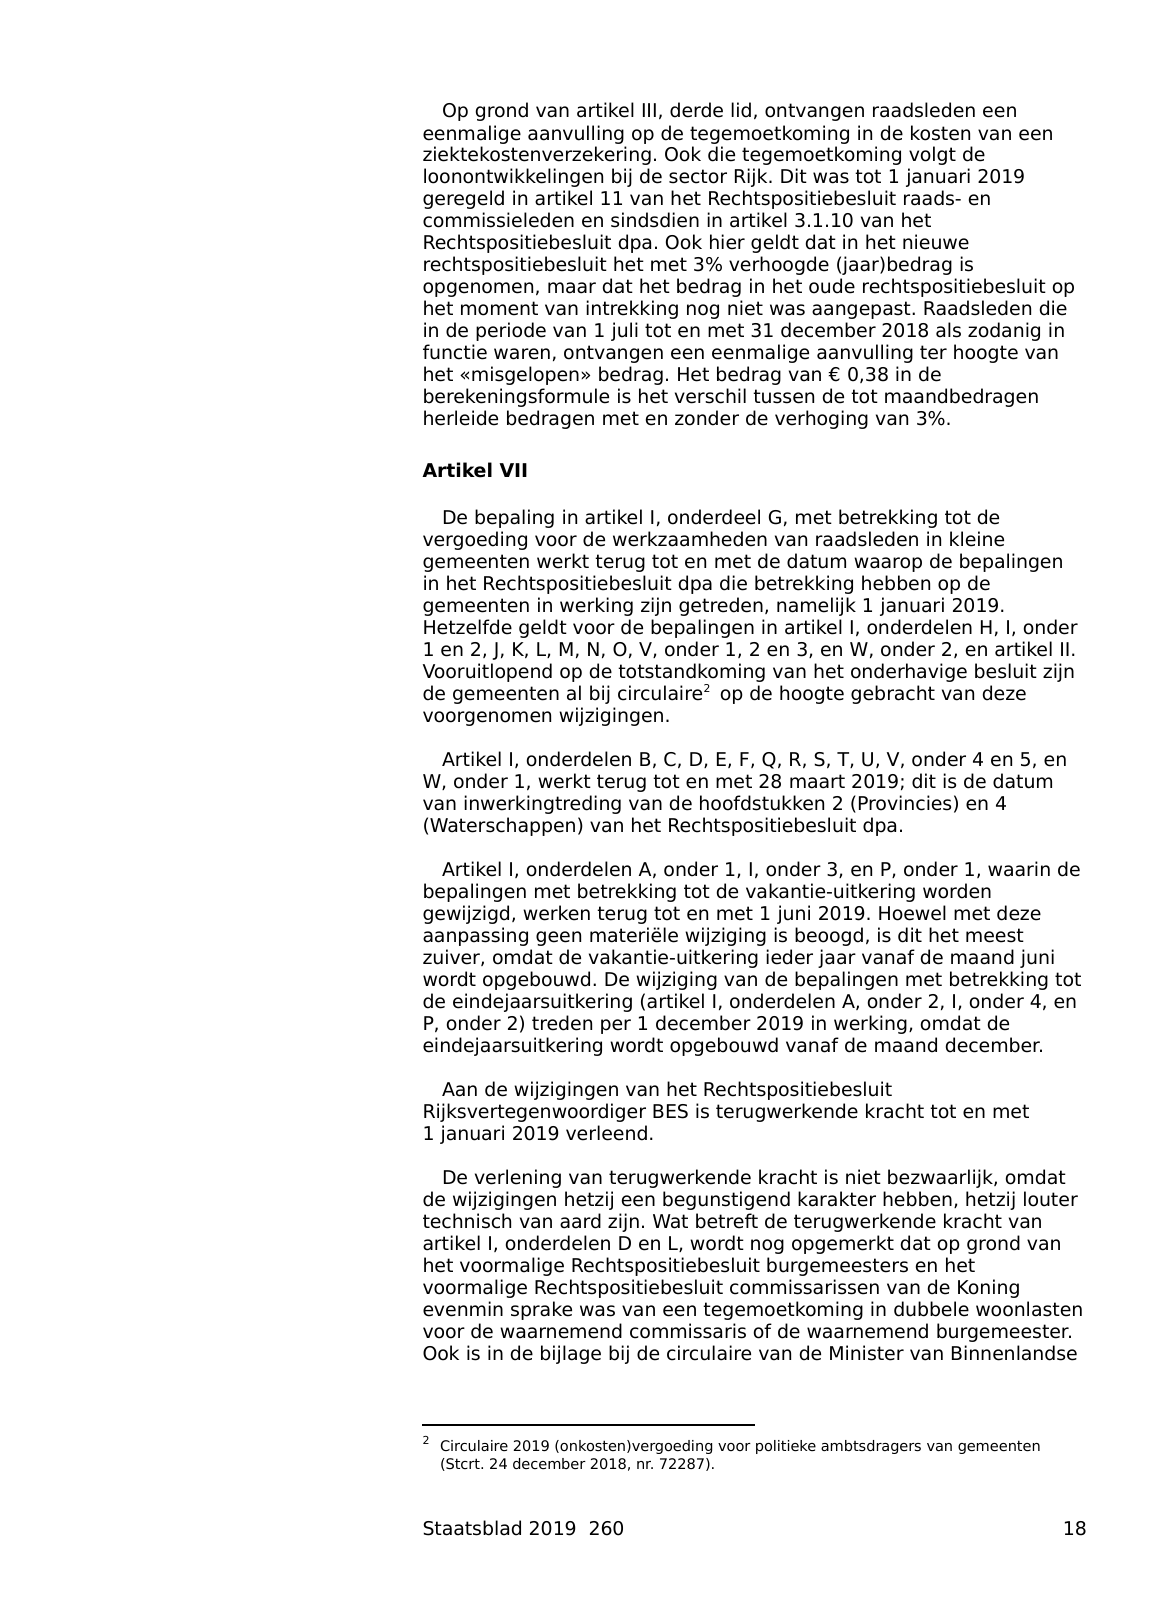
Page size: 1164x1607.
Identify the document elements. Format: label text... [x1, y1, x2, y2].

text Circulaire 2019 (onkosten)vergoeding voor politieke ambtsdragers van gemeenten (Stcrt. 24 december 2018, nr. 72287). [422, 1434, 1087, 1473]
text Aan de wijzigingen van het Rechtspositiebesluit Rijksvertegenwoordiger BES is terugwerkende kracht tot en met 1 januari 2019 verleend. [422, 1079, 1087, 1145]
text Artikel I, onderdelen A, onder 1, I, onder 3, en P, onder 1, waarin de bepalingen met betrekking tot de vakantie-uitkering worden gewijzigd, werken terug tot en met 1 juni 2019. Hoewel met deze aanpassing geen materiële wijziging is beoogd, is dit het meest zuiver, omdat de vakantie-uitkering ieder jaar vanaf de maand juni wordt opgebouwd. De wijziging van de bepalingen met betrekking tot de eindejaarsuitkering (artikel I, onderdelen A, onder 2, I, onder 4, en P, onder 2) treden per 1 december 2019 in werking, omdat de eindejaarsuitkering wordt opgebouwd vanaf de maand december. [422, 859, 1087, 1057]
text De verlening van terugwerkende kracht is niet bezwaarlijk, omdat de wijzigingen hetzij een begunstigend karakter hebben, hetzij louter technisch van aard zijn. Wat betreft de terugwerkende kracht van artikel I, onderdelen D en L, wordt nog opgemerkt dat op grond van het voormalige Rechtspositiebesluit burgemeesters en het voormalige Rechtspositiebesluit commissarissen van de Koning evenmin sprake was van een tegemoetkoming in dubbele woonlasten voor de waarnemend commissaris of de waarnemend burgemeester. Ook is in de bijlage bij de circulaire van de Minister van Binnenlandse [422, 1167, 1087, 1365]
text De bepaling in artikel I, onderdeel G, met betrekking tot de vergoeding voor de werkzaamheden van raadsleden in kleine gemeenten werkt terug tot en met de datum waarop de bepalingen in het Rechtspositiebesluit dpa die betrekking hebben op de gemeenten in werking zijn getreden, namelijk 1 januari 2019. Hetzelfde geldt voor de bepalingen in artikel I, onderdelen H, I, onder 1 en 2, J, K, L, M, N, O, V, onder 1, 2 en 3, en W, onder 2, en artikel II. Vooruitlopend op de totstandkoming van het onderhavige besluit zijn de gemeenten al bij circulaire op de hoogte gebracht van deze voorgenomen wijzigingen. [422, 507, 1087, 727]
subtitle Artikel VII [422, 460, 1087, 482]
text Artikel I, onderdelen B, C, D, E, F, Q, R, S, T, U, V, onder 4 en 5, en W, onder 1, werkt terug tot en met 28 maart 2019; dit is de datum van inwerkingtreding van de hoofdstukken 2 (Provincies) en 4 (Waterschappen) van het Rechtspositiebesluit dpa. [422, 749, 1087, 837]
text Op grond van artikel III, derde lid, ontvangen raadsleden een eenmalige aanvulling op de tegemoetkoming in de kosten van een ziektekostenverzekering. Ook die tegemoetkoming volgt de loonontwikkelingen bij de sector Rijk. Dit was tot 1 januari 2019 geregeld in artikel 11 van het Rechtspositiebesluit raads- en commissieleden en sindsdien in artikel 3.1.10 van het Rechtspositiebesluit dpa. Ook hier geldt dat in het nieuwe rechtspositiebesluit het met 3% verhoogde (jaar)bedrag is opgenomen, maar dat het bedrag in het oude rechtspositiebesluit op het moment van intrekking nog niet was aangepast. Raadsleden die in de periode van 1 juli tot en met 31 december 2018 als zodanig in functie waren, ontvangen een eenmalige aanvulling ter hoogte van het «misgelopen» bedrag. Het bedrag van € 0,38 in de berekeningsformule is het verschil tussen de tot maandbedragen herleide bedragen met en zonder de verhoging van 3%. [422, 100, 1087, 430]
